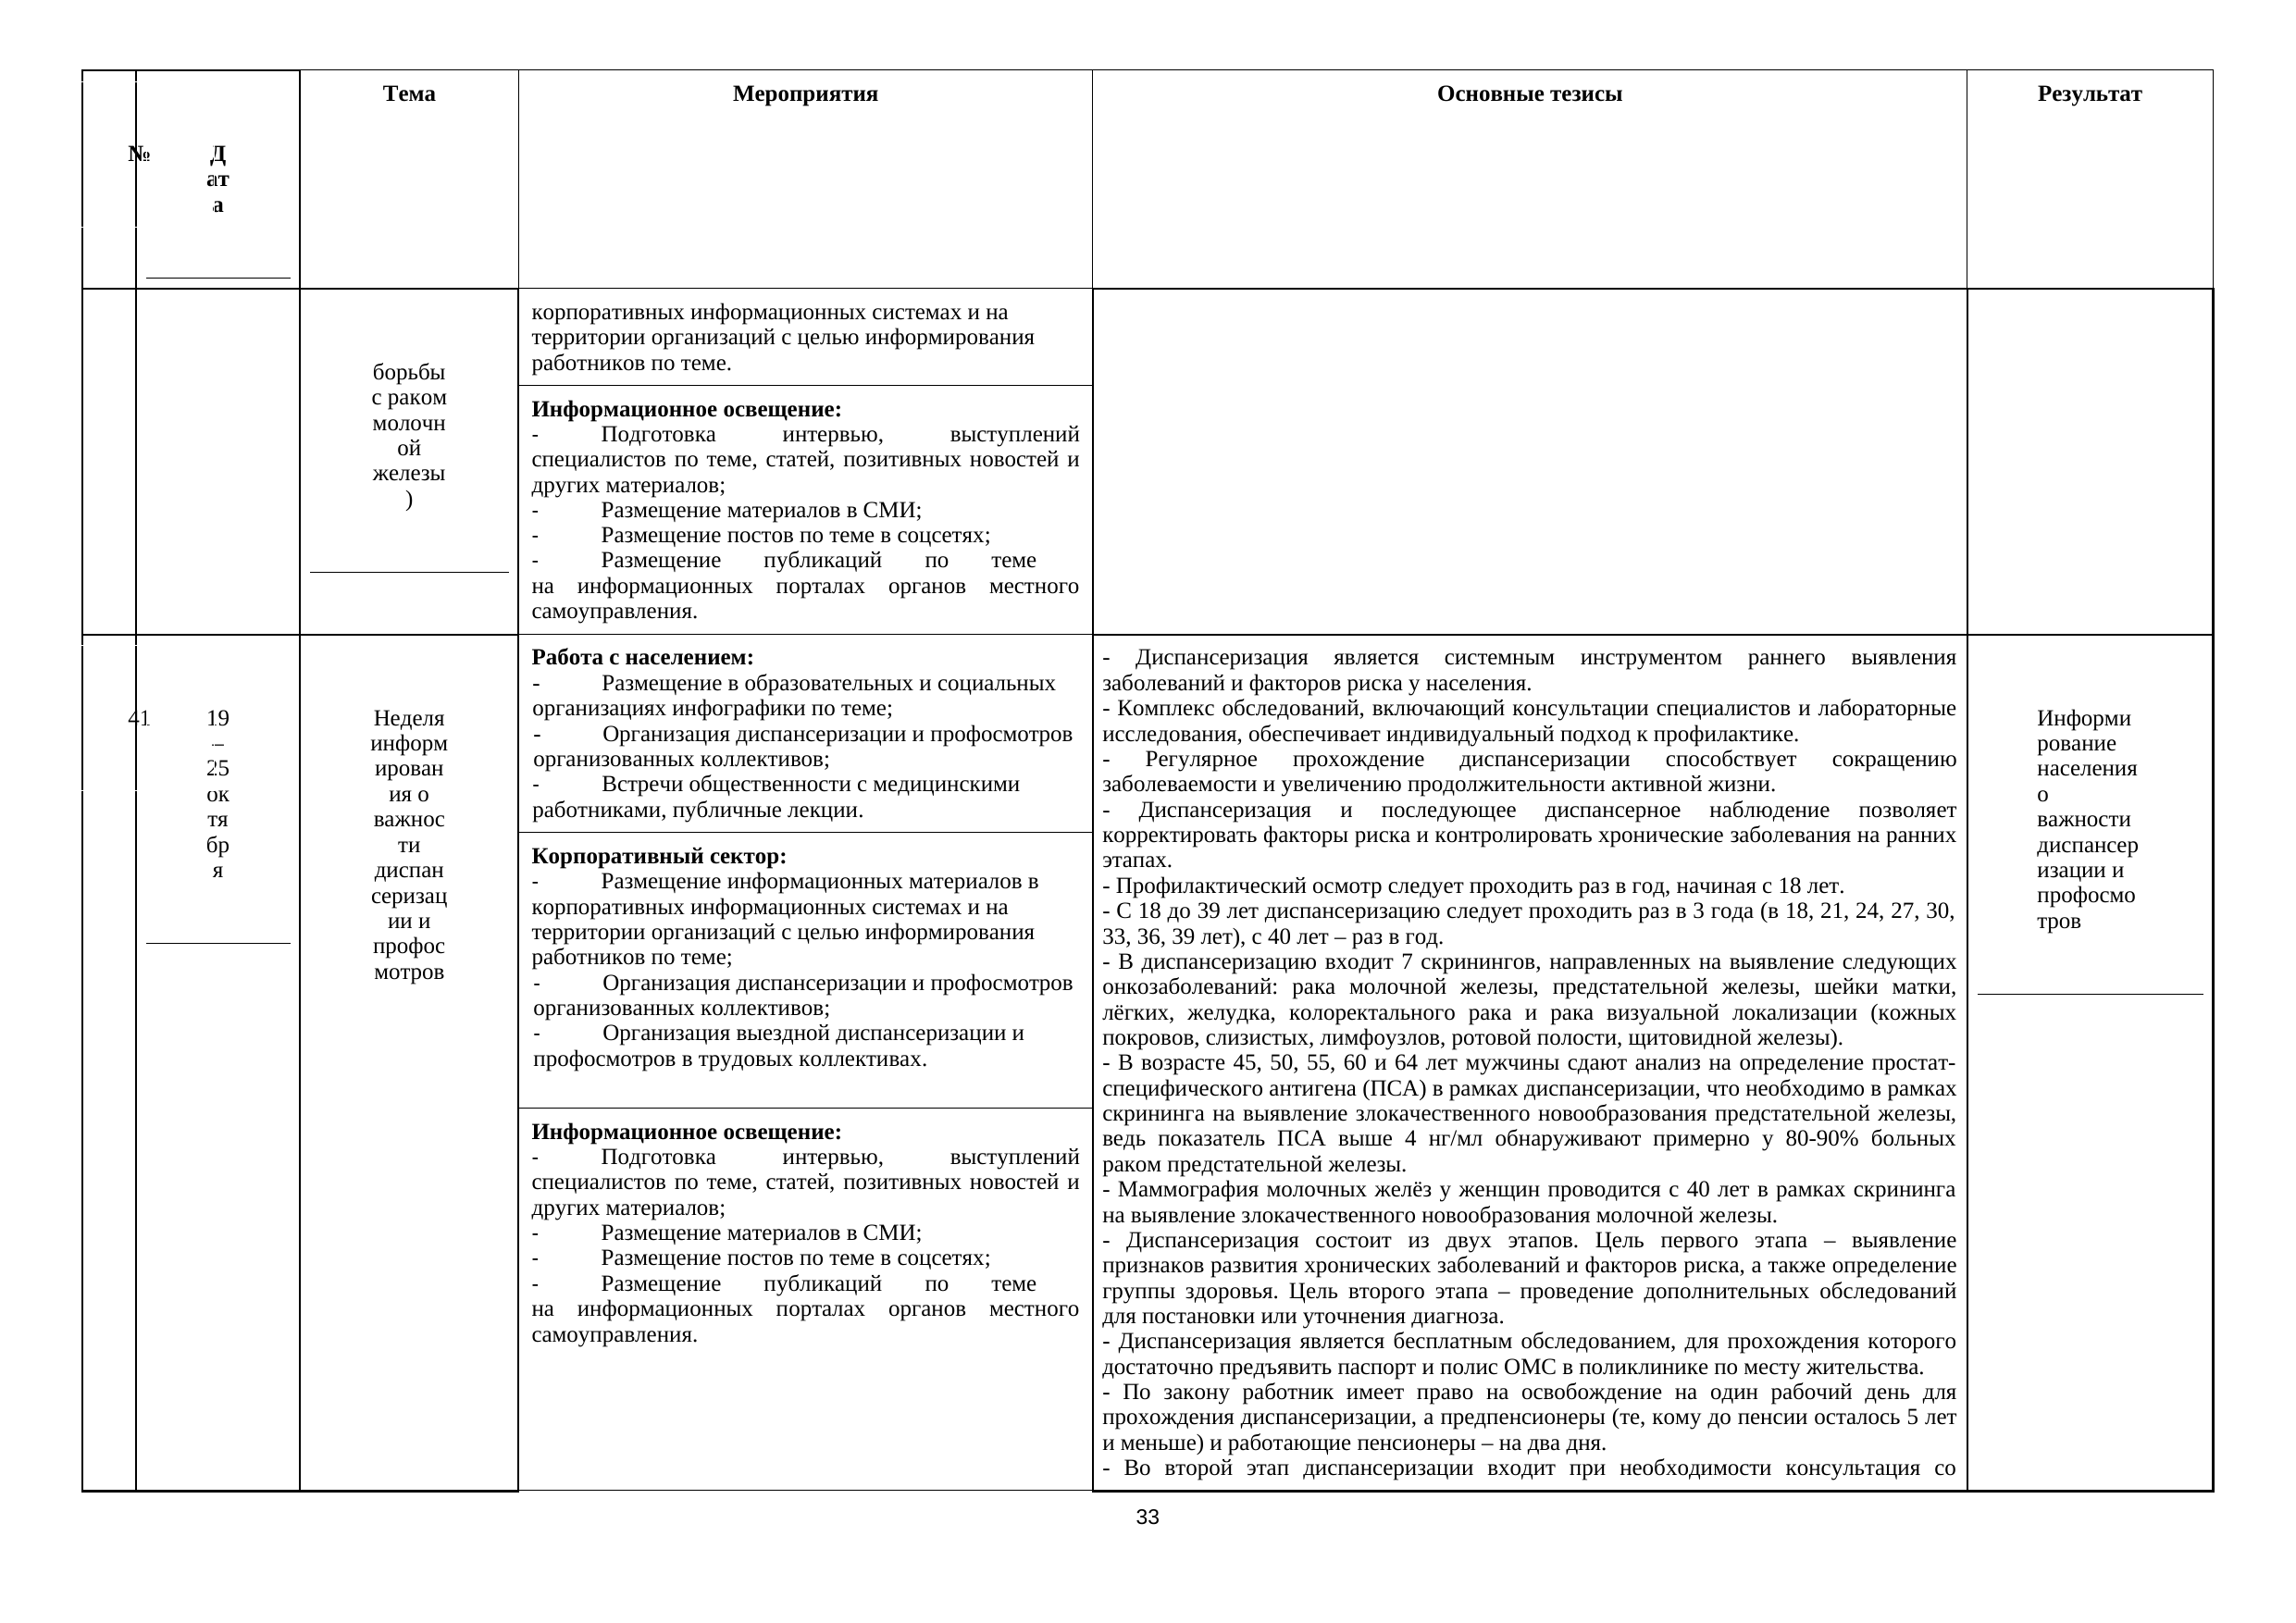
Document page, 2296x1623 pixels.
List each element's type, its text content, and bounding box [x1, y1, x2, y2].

table_cell Корпоративный сектор: Размещение информационных материалов в корпоративных информационных системах и на территории организаций с целью информирования работников по теме; Организация диспансеризации и профосмотров организованных коллективов; Организация выездной диспансеризации и профосмотров в трудовых коллективах. [519, 833, 1092, 1108]
table_cell Информационное освещение: Подготовка интервью, выступлений специалистов по теме, статей, позитивных новостей и других материалов; Размещение материалов в СМИ; Размещение постов по теме в соцсетях; Размещение публикаций по теме на информационных порталах органов местного самоуправления. [519, 386, 1092, 634]
table_cell 19 – 25 октября [147, 646, 214, 790]
table_cell Информационное освещение: Подготовка интервью, выступлений специалистов по теме, статей, позитивных новостей и других материалов; Размещение материалов в СМИ; Размещение постов по теме в соцсетях; Размещение публикаций по теме на информационных порталах органов местного самоуправления. [519, 1109, 1092, 1490]
table_cell 41 [83, 646, 135, 790]
table_cell 41 [83, 636, 135, 645]
table_header Основные тезисы [1093, 70, 1967, 288]
table_cell борьбы с раком молочной железы) [301, 290, 517, 634]
table_header Результат [1967, 70, 2213, 288]
table_header № [83, 228, 135, 288]
table_cell 12 – 18 октября [137, 290, 299, 634]
table_cell - Диспансеризация является системным инструментом раннего выявления заболеваний и факторов риска у населения. - Комплекс обследований, включающий консультации специалистов и лабораторные исследования, обеспечивает индивидуальный подход к профилактике. - Регулярное прохождение диспансеризации способствует сокращению заболеваемости и увеличению продолжительности активной жизни. - Диспансеризация и последующее диспансерное наблюдение позволяет корректировать факторы риска и контролировать хронические заболевания на ранних этапах. - Профилактический осмотр следует проходить раз в год, начиная с 18 лет. - С 18 до 39 лет диспансеризацию следует проходить раз в 3 года (в 18, 21, 24, 27, 30, 33, 36, 39 лет), с 40 лет – раз в год. - В диспансеризацию входит 7 скринингов, направленных на выявление следующих онкозаболеваний: рака молочной железы, предстательной железы, шейки матки, лёгких, желудка, колоректального рака и рака визуальной локализации (кожных покровов, слизистых, лимфоузлов, ротовой полости, щитовидной железы). - В возрасте 45, 50, 55, 60 и 64 лет мужчины сдают анализ на определение простат-специфического антигена (ПСА) в рамках диспансеризации, что необходимо в рамках скрининга на выявление злокачественного новообразования предстательной железы, ведь показатель ПСА выше 4 нг/мл обнаруживают примерно у 80-90% больных раком предстательной железы. - Маммография молочных желёз у женщин проводится с 40 лет в рамках скрининга на выявление злокачественного новообразования молочной железы. - Диспансеризация состоит из двух этапов. Цель первого этапа – выявление признаков развития хронических заболеваний и факторов риска, а также определение группы здоровья. Цель второго этапа – проведение дополнительных обследований для постановки или уточнения диагноза. - Диспансеризация является бесплатным обследованием, для прохождения которого достаточно предъявить паспорт и полис ОМС в поликлинике по месту жительства. - По закону работник имеет право на освобождение на один рабочий день для прохождения диспансеризации, а предпенсионеры (те, кому до пенсии осталось 5 лет и меньше) и работающие пенсионеры – на два дня. - Во второй этап диспансеризации входит при необходимости консультация со [1094, 636, 1967, 1490]
table_cell [1094, 290, 1967, 634]
table_header Дата [137, 71, 299, 288]
table_header № [83, 71, 135, 81]
table_cell 41 [83, 791, 135, 1490]
table_cell Неделя информирования о важности диспансеризации и профосмотров [301, 636, 517, 1490]
table_cell 40 [83, 290, 135, 634]
table_header Тема [301, 70, 518, 288]
table_cell 19 – 25 октября [137, 646, 146, 790]
table_cell Работа с населением: Размещение в образовательных и социальных организациях инфографики по теме; Организация диспансеризации и профосмотров организованных коллективов; Встречи общественности с медицинскими работниками, публичные лекции. [519, 635, 1092, 832]
table_cell [1968, 290, 2212, 634]
table_cell корпоративных информационных системах и на территории организаций с целью информирования работников по теме. [519, 289, 1092, 385]
table_cell Информирование населения о важности диспансеризации и профосмотров [1968, 636, 2212, 1490]
table_cell 19 – 25 октября [137, 636, 299, 1490]
table_header № [83, 82, 135, 227]
table_cell 19 – 25 октября [147, 646, 290, 942]
table_header Мероприятия [519, 70, 1092, 288]
